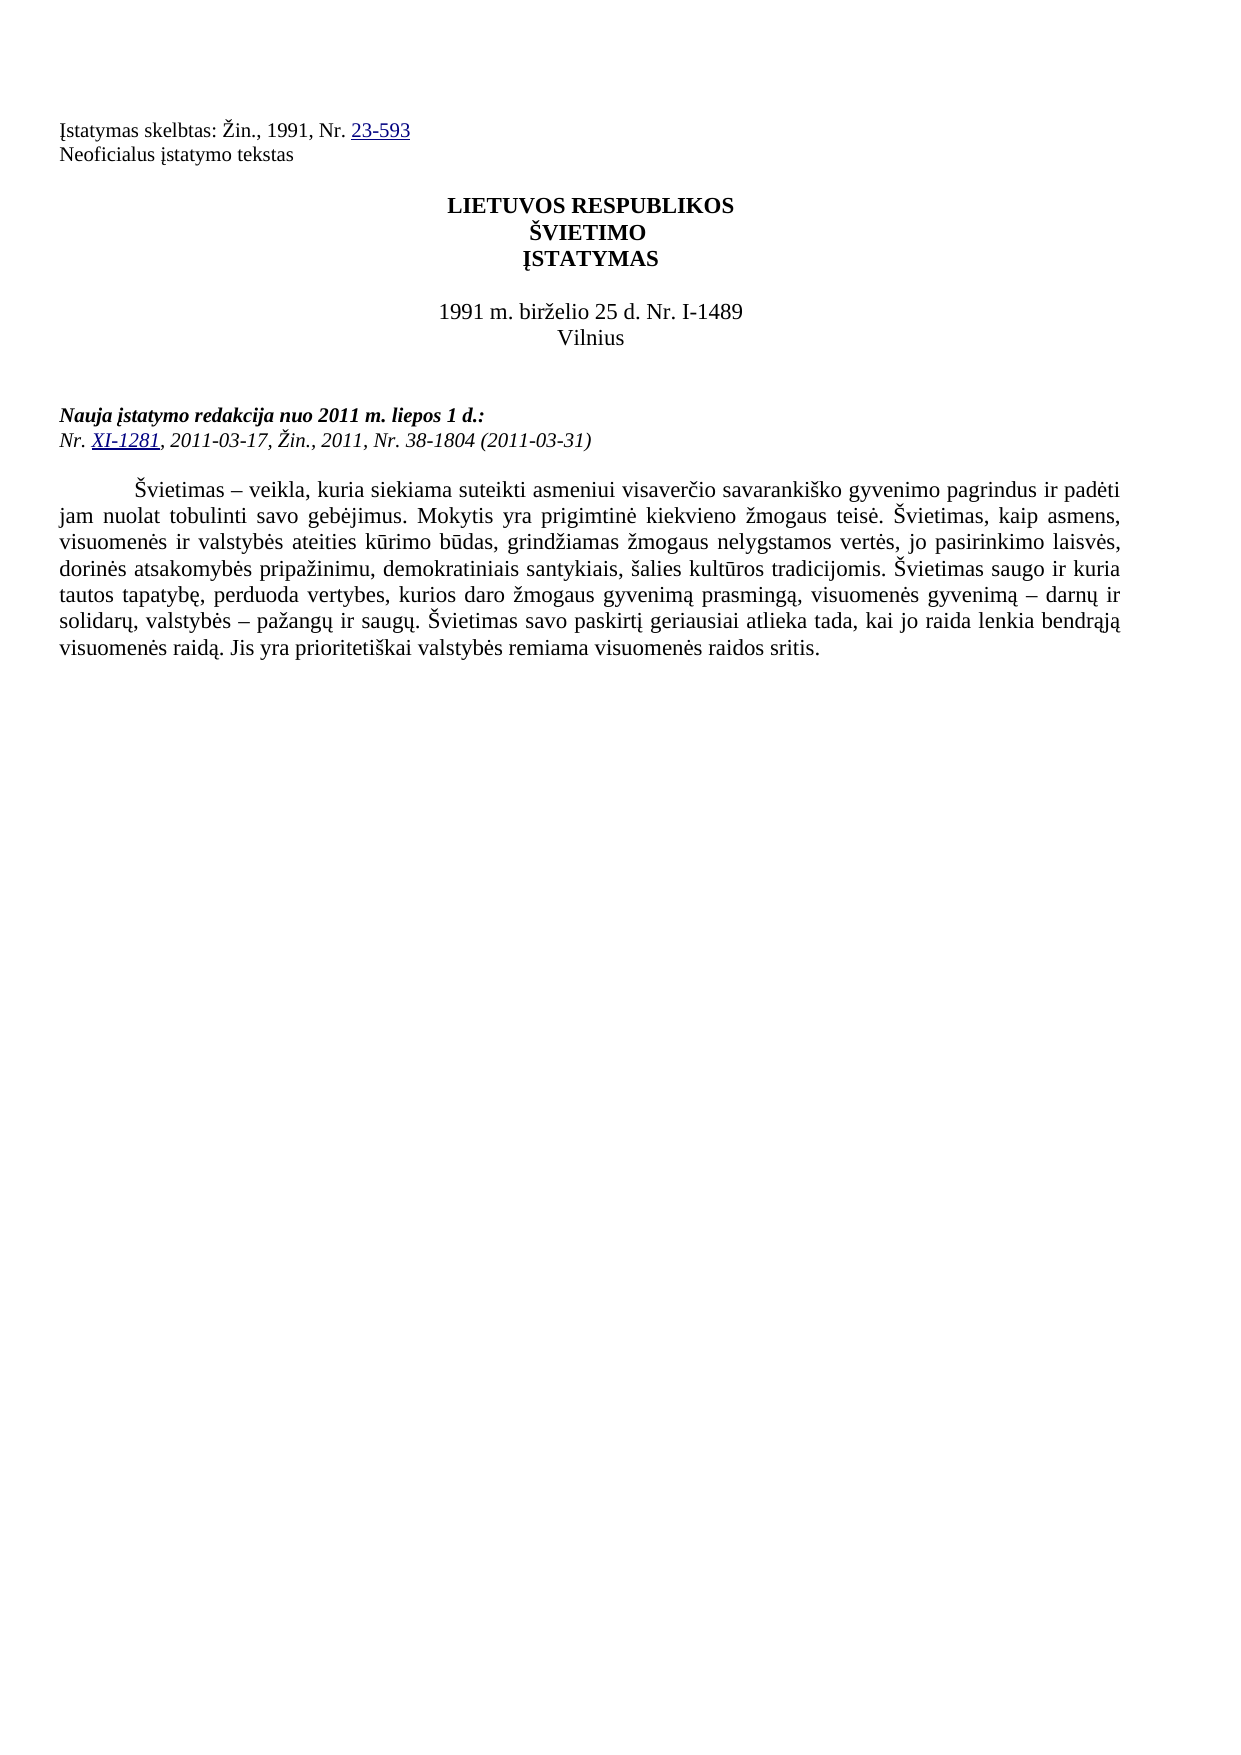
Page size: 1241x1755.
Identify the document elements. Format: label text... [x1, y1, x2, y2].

text Įstatymas skelbtas: Žin., 1991, Nr. 23-593 [59, 118, 1122, 142]
text 1991 m. birželio 25 d. Nr. I-1489 [59, 298, 1122, 324]
text Švietimas – veikla, kuria siekiama suteikti asmeniui visaverčio savarankiško gyvenimo pagrindus ir padėti jam nuolat tobulinti savo gebėjimus. Mokytis yra prigimtinė kiekvieno žmogaus teisė. Švietimas, kaip asmens, visuomenės ir valstybės ateities kūrimo būdas, grindžiamas žmogaus nelygstamos vertės, jo pasirinkimo laisvės, dorinės atsakomybės pripažinimu, demokratiniais santykiais, šalies kultūros tradicijomis. Švietimas saugo ir kuria tautos tapatybę, perduoda vertybes, kurios daro žmogaus gyvenimą prasmingą, visuomenės gyvenimą – darnų ir solidarų, valstybės – pažangų ir saugų. Švietimas savo paskirtį geriausiai atlieka tada, kai jo raida lenkia bendrąją visuomenės raidą. Jis yra prioritetiškai valstybės remiama visuomenės raidos sritis. [59, 476, 1122, 660]
text Vilnius [59, 324, 1122, 351]
text LIETUVOS RESPUBLIKOS [59, 193, 1122, 219]
text Nauja įstatymo redakcija nuo 2011 m. liepos 1 d.: [59, 403, 1122, 427]
text ŠVIETIMO [59, 219, 1122, 245]
text Neoficialus įstatymo tekstas [59, 142, 1122, 166]
text ĮSTATYMAS [59, 245, 1122, 272]
text Nr. XI-1281, 2011-03-17, Žin., 2011, Nr. 38-1804 (2011-03-31) [59, 427, 1122, 452]
